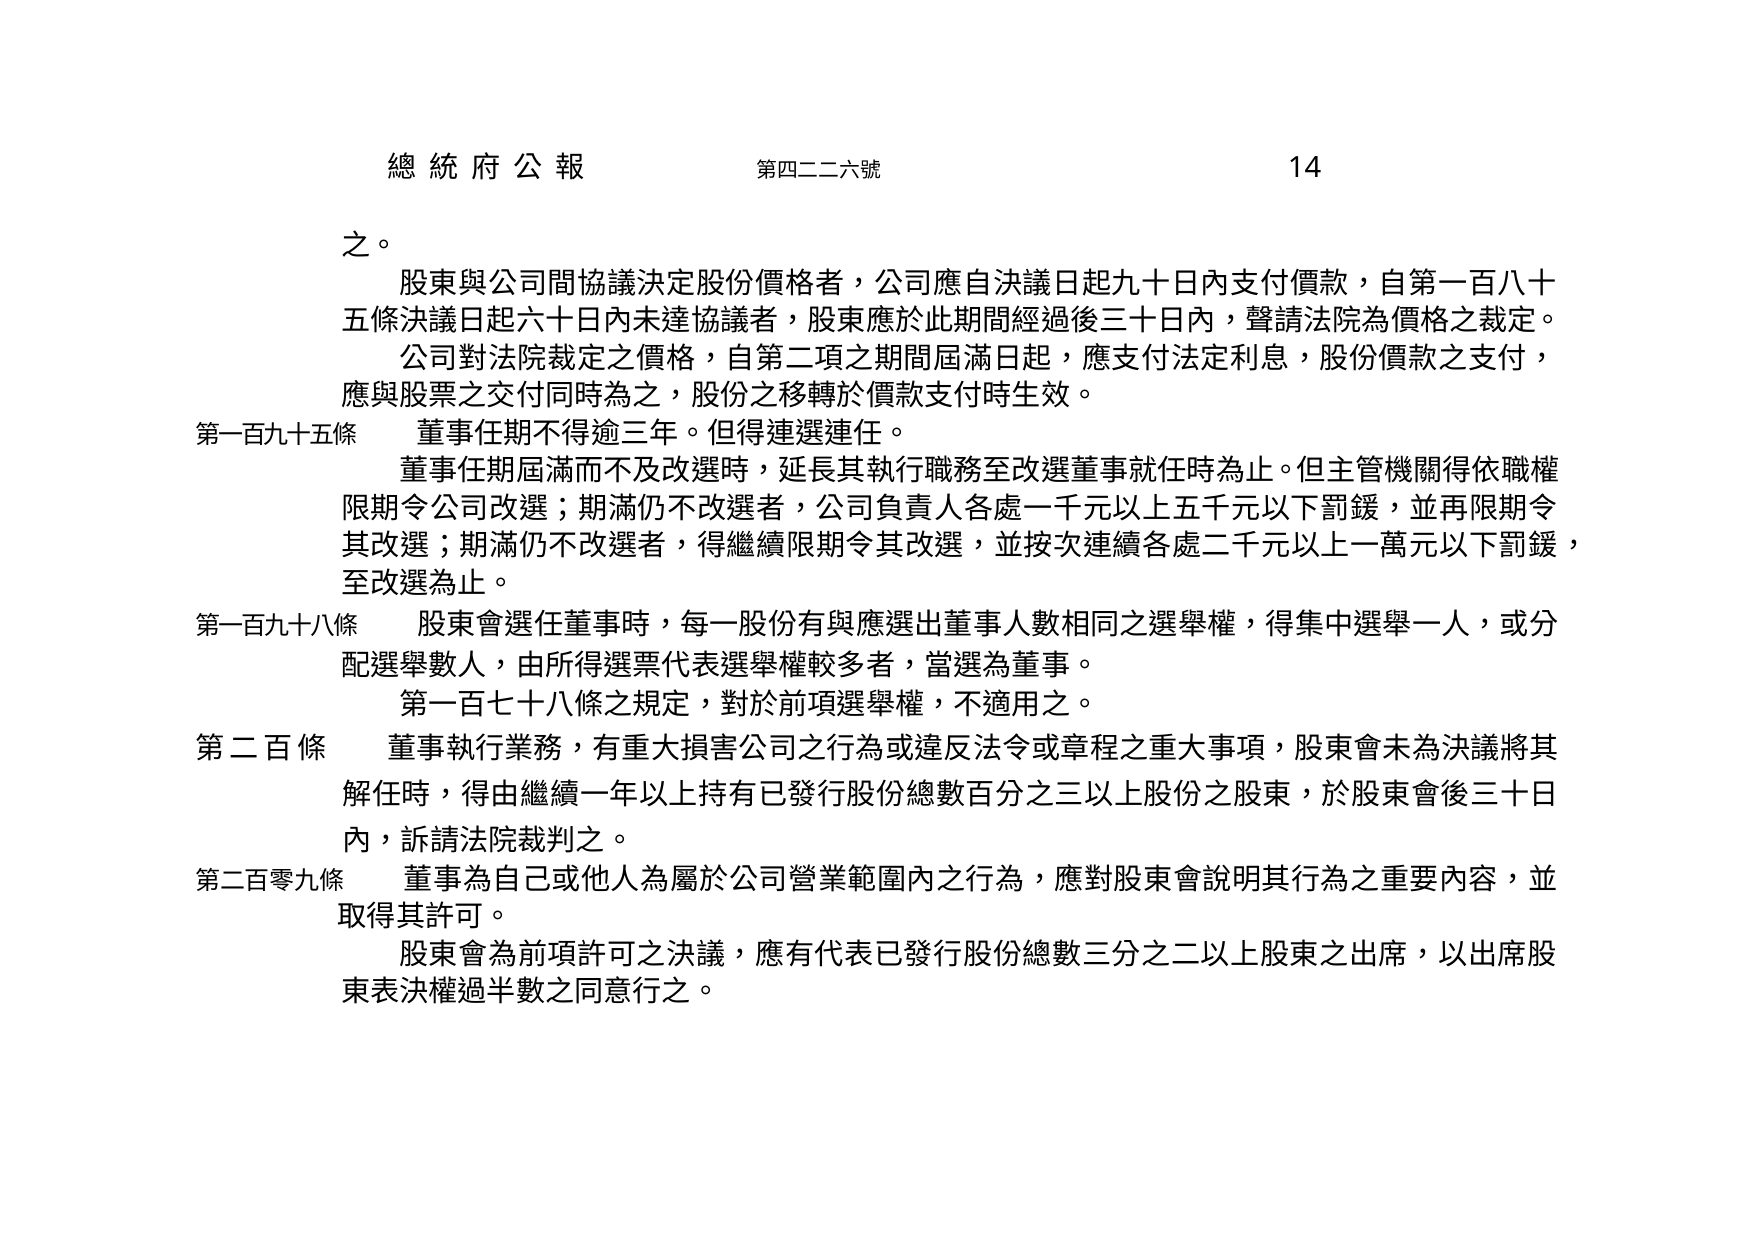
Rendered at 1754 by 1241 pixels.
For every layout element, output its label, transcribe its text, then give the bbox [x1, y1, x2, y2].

text 公司對法院裁定之價格，自第二項之期間屆滿日起，應支付法定利息，股份價款之支付，應與股票之交付同時為之，股份之移轉於價款支付時生效。 [341, 338, 1559, 413]
text 之。 [195, 222, 1559, 263]
text 第一百九十五條 董事任期不得逾三年。但得連選連任。 [195, 413, 1559, 451]
text 股東與公司間協議決定股份價格者，公司應自決議日起九十日內支付價款，自第一百八十五條決議日起六十日內未達協議者，股東應於此期間經過後三十日內，聲請法院為價格之裁定。 [341, 263, 1559, 338]
text 第一百七十八條之規定，對於前項選舉權，不適用之。 [341, 684, 1559, 722]
text 第二百零九條 董事為自己或他人為屬於公司營業範圍內之行為，應對股東會說明其行為之重要內容，並取得其許可。 [195, 859, 1559, 934]
text 第二百條 董事執行業務，有重大損害公司之行為或違反法令或章程之重大事項，股東會未為決議將其解任時，得由繼續一年以上持有已發行股份總數百分之三以上股份之股東，於股東會後三十日內，訴請法院裁判之。 [195, 722, 1559, 859]
text 股東會為前項許可之決議，應有代表已發行股份總數三分之二以上股東之出席，以出席股東表決權過半數之同意行之。 [341, 934, 1559, 1009]
text 董事任期屆滿而不及改選時，延長其執行職務至改選董事就任時為止。但主管機關得依職權限期令公司改選；期滿仍不改選者，公司負責人各處一千元以上五千元以下罰鍰，並再限期令其改選；期滿仍不改選者，得繼續限期令其改選，並按次連續各處二千元以上一萬元以下罰鍰，至改選為止。 [341, 451, 1559, 601]
text 第一百九十八條 股東會選任董事時，每一股份有與應選出董事人數相同之選舉權，得集中選舉一人，或分配選舉數人，由所得選票代表選舉權較多者，當選為董事。 [195, 601, 1559, 684]
